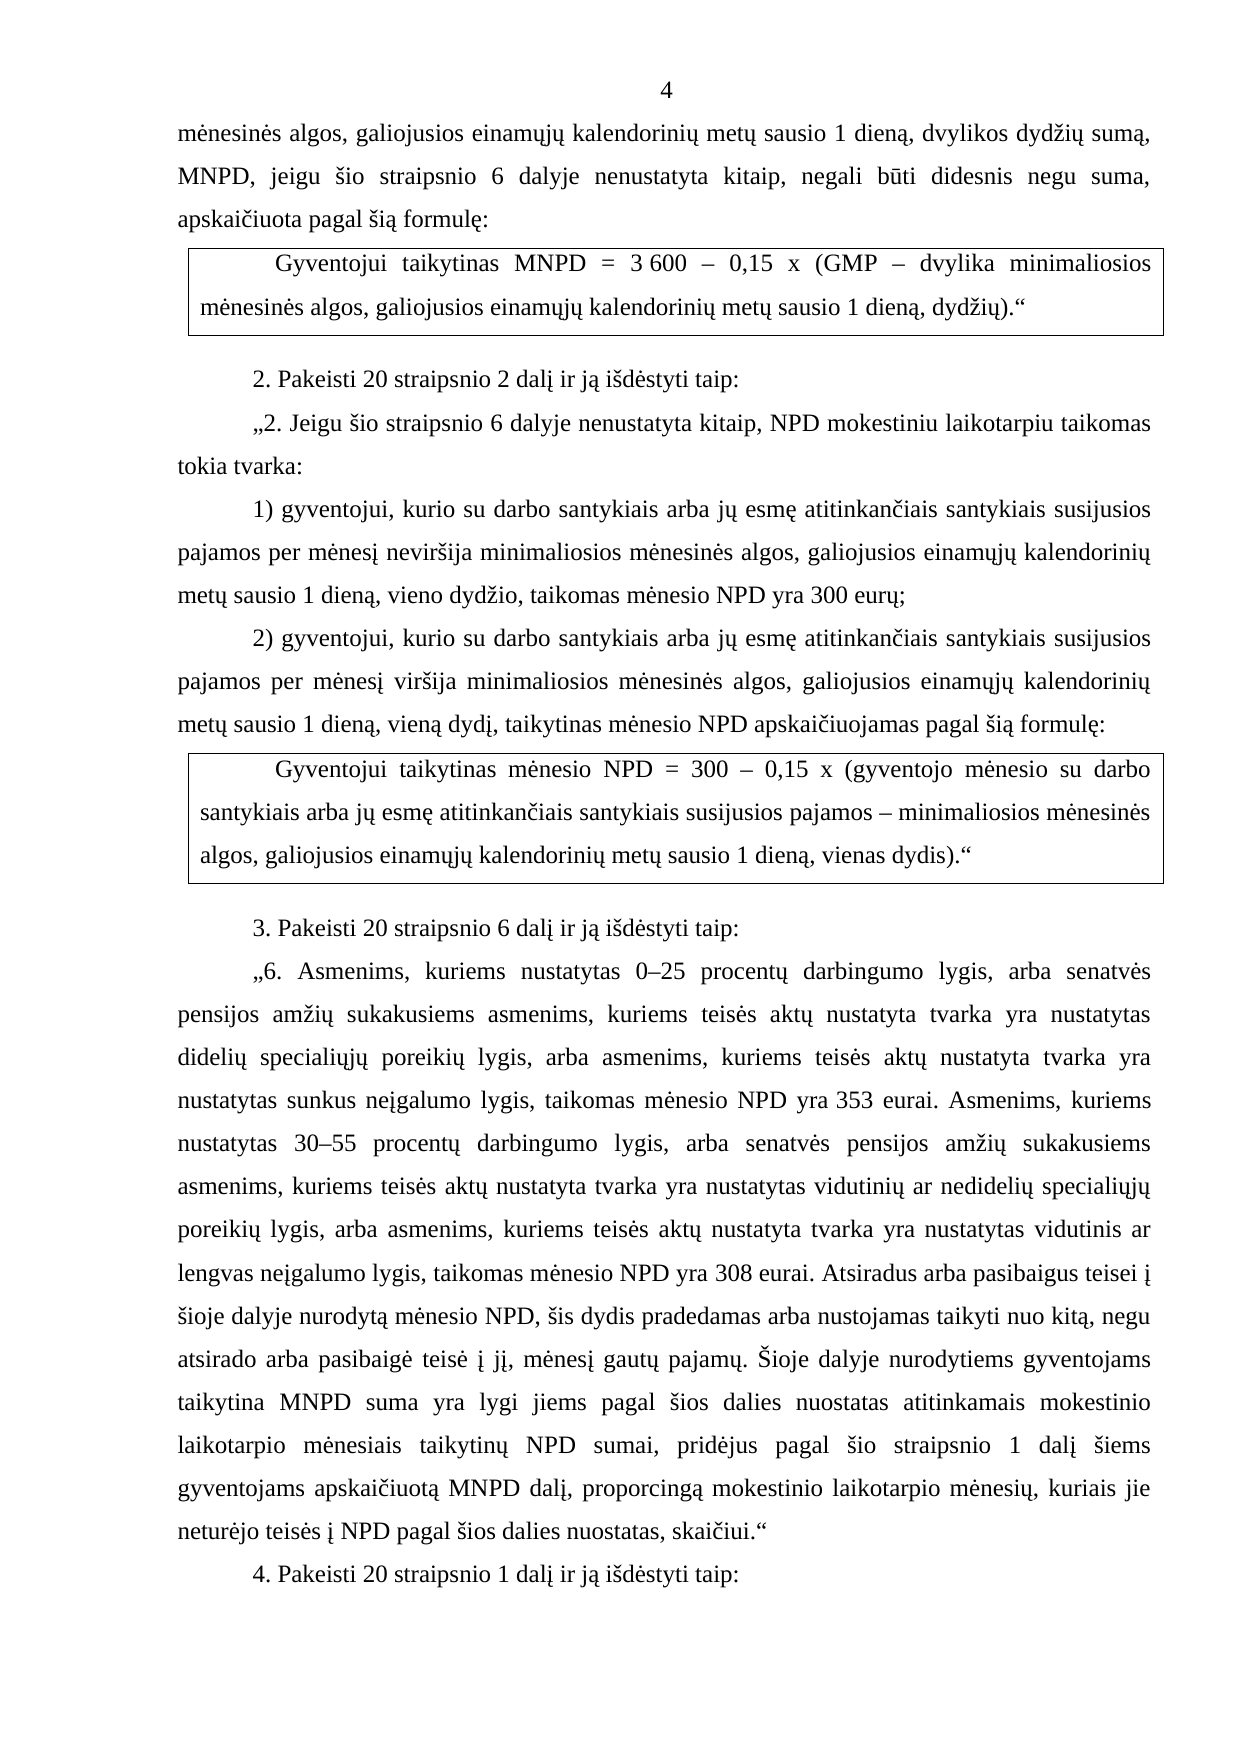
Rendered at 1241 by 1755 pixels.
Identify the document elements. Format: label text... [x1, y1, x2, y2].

table_header Gyventojui taikytinas MNPD = 3 600 – 0,15 x (GMP – dvylika minimaliosios mėnesinės algos, galiojusios einamųjų kalendorinių metų sausio 1 dieną, dydžių).“ [189, 249, 1163, 335]
text 4. Pakeisti 20 straipsnio 1 dalį ir ją išdėstyti taip: [177, 1559, 1152, 1588]
text „2. Jeigu šio straipsnio 6 dalyje nenustatyta kitaip, NPD mokestiniu laikotarpiu taikomas tokia tvarka: [177, 408, 1152, 479]
text mėnesinės algos, galiojusios einamųjų kalendorinių metų sausio 1 dieną, dvylikos dydžių sumą, MNPD, jeigu šio straipsnio 6 dalyje nenustatyta kitaip, negali būti didesnis negu suma, apskaičiuota pagal šią formulę: [177, 118, 1152, 233]
text 2. Pakeisti 20 straipsnio 2 dalį ir ją išdėstyti taip: [177, 364, 1152, 393]
table_header Gyventojui taikytinas mėnesio NPD = 300 – 0,15 x (gyventojo mėnesio su darbo santykiais arba jų esmę atitinkančiais santykiais susijusios pajamos – minimaliosios mėnesinės algos, galiojusios einamųjų kalendorinių metų sausio 1 dieną, vienas dydis).“ [189, 754, 1163, 883]
text 2) gyventojui, kurio su darbo santykiais arba jų esmę atitinkančiais santykiais susijusios pajamos per mėnesį viršija minimaliosios mėnesinės algos, galiojusios einamųjų kalendorinių metų sausio 1 dieną, vieną dydį, taikytinas mėnesio NPD apskaičiuojamas pagal šią formulę: [177, 623, 1152, 738]
text „6. Asmenims, kuriems nustatytas 0–25 procentų darbingumo lygis, arba senatvės pensijos amžių sukakusiems asmenims, kuriems teisės aktų nustatyta tvarka yra nustatytas didelių specialiųjų poreikių lygis, arba asmenims, kuriems teisės aktų nustatyta tvarka yra nustatytas sunkus neįgalumo lygis, taikomas mėnesio NPD yra 353 eurai. Asmenims, kuriems nustatytas 30–55 procentų darbingumo lygis, arba senatvės pensijos amžių sukakusiems asmenims, kuriems teisės aktų nustatyta tvarka yra nustatytas vidutinių ar nedidelių specialiųjų poreikių lygis, arba asmenims, kuriems teisės aktų nustatyta tvarka yra nustatytas vidutinis ar lengvas neįgalumo lygis, taikomas mėnesio NPD yra 308 eurai. Atsiradus arba pasibaigus teisei į šioje dalyje nurodytą mėnesio NPD, šis dydis pradedamas arba nustojamas taikyti nuo kitą, negu atsirado arba pasibaigė teisė į jį, mėnesį gautų pajamų. Šioje dalyje nurodytiems gyventojams taikytina MNPD suma yra lygi jiems pagal šios dalies nuostatas atitinkamais mokestinio laikotarpio mėnesiais taikytinų NPD sumai, pridėjus pagal šio straipsnio 1 dalį šiems gyventojams apskaičiuotą MNPD dalį, proporcingą mokestinio laikotarpio mėnesių, kuriais jie neturėjo teisės į NPD pagal šios dalies nuostatas, skaičiui.“ [177, 956, 1152, 1545]
text 3. Pakeisti 20 straipsnio 6 dalį ir ją išdėstyti taip: [177, 913, 1152, 941]
text 1) gyventojui, kurio su darbo santykiais arba jų esmę atitinkančiais santykiais susijusios pajamos per mėnesį neviršija minimaliosios mėnesinės algos, galiojusios einamųjų kalendorinių metų sausio 1 dieną, vieno dydžio, taikomas mėnesio NPD yra 300 eurų; [177, 494, 1152, 609]
